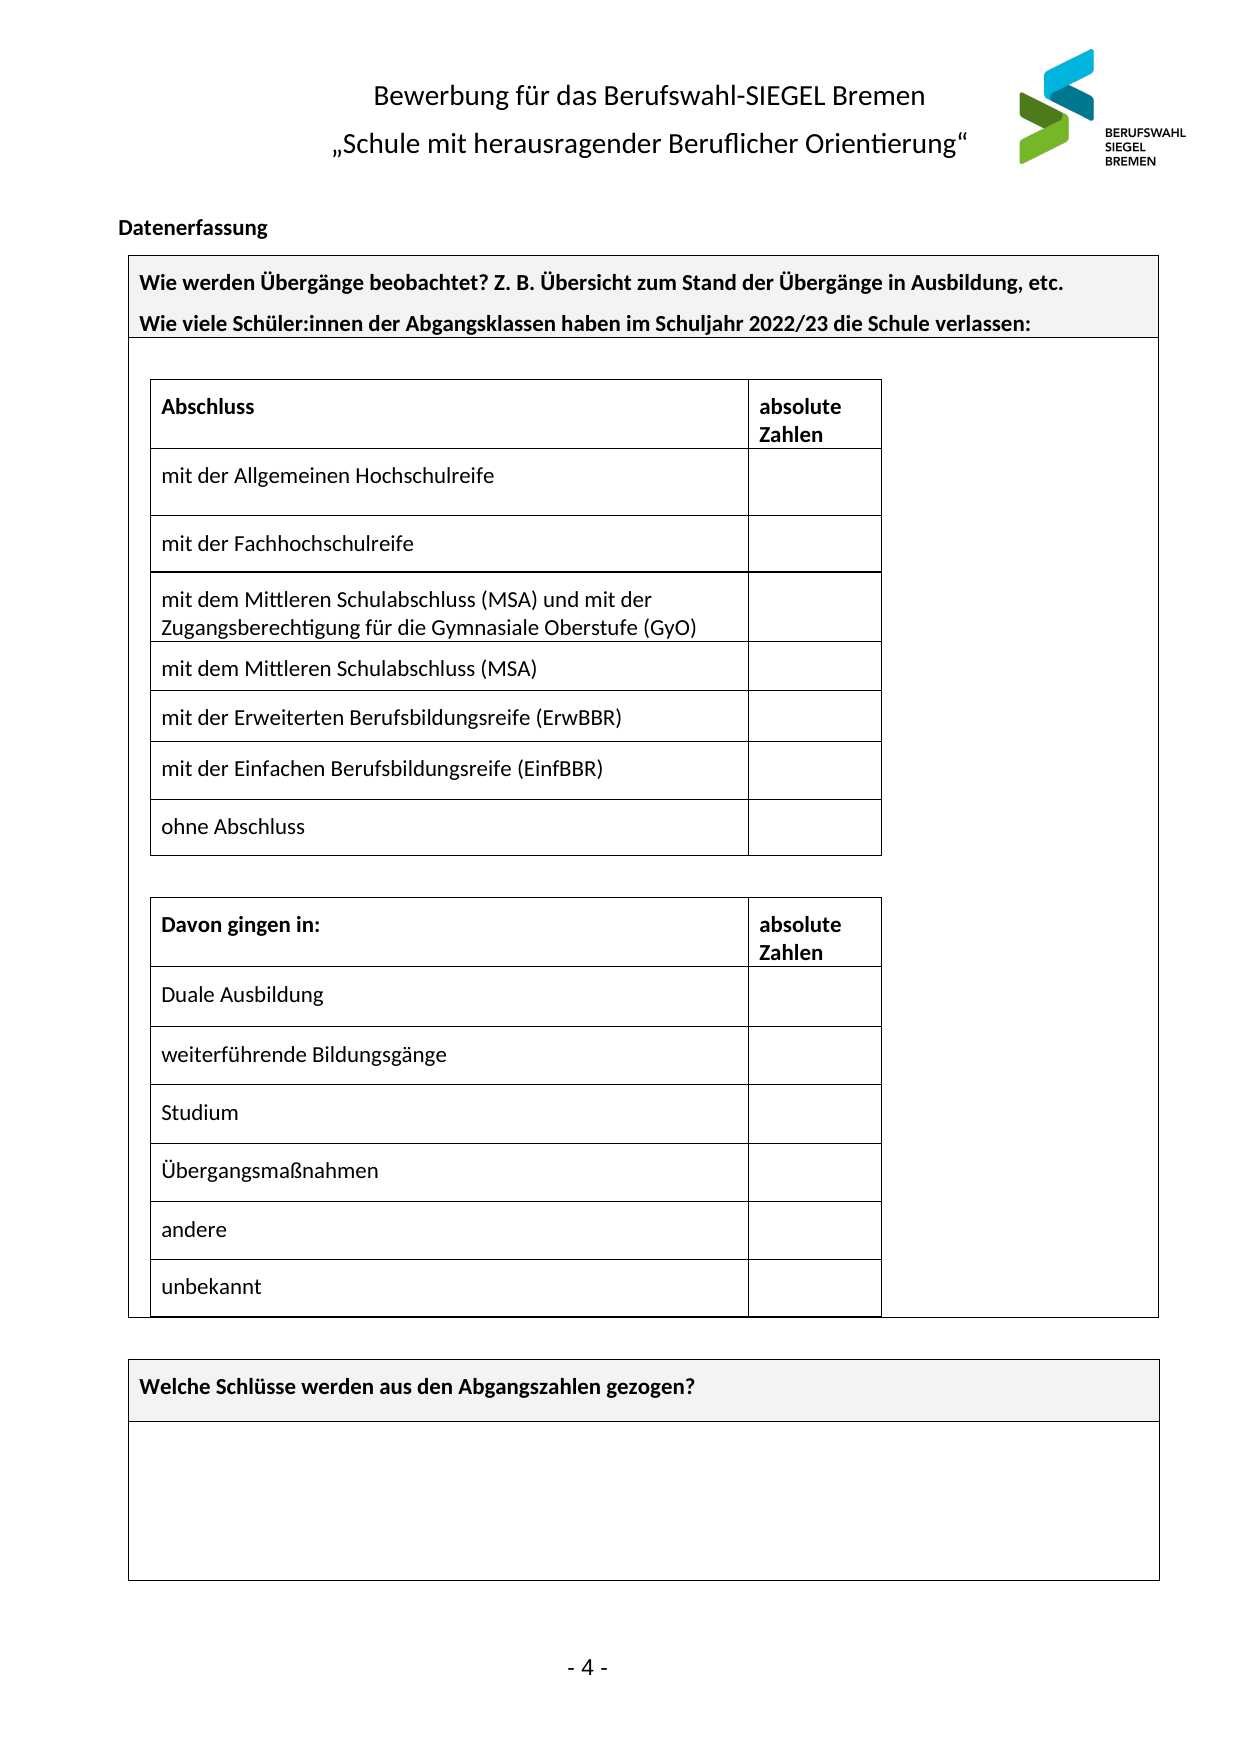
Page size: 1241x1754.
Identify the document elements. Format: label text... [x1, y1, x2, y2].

table_cell [749, 967, 881, 1026]
table_cell [749, 691, 881, 741]
table_cell [749, 573, 881, 641]
table_cell mit der Erweiterten Berufsbildungsreife (ErwBBR) [151, 691, 748, 741]
table_cell andere [151, 1202, 748, 1259]
table_header Wie werden Übergänge beobachtet? Z. B. Übersicht zum Stand der Übergänge in Ausbildung, etc. Wie viele Schüler:innen der Abgangsklassen haben im Schuljahr 2022/23 die Schule verlassen: [129, 256, 1158, 337]
table_cell [749, 516, 881, 571]
table_cell unbekannt [151, 1260, 748, 1316]
table_cell mit der Einfachen Berufsbildungsreife (EinfBBR) [151, 742, 748, 798]
table_header Welche Schlüsse werden aus den Abgangszahlen gezogen? [129, 1360, 1159, 1421]
table_cell [749, 1144, 881, 1201]
table_cell [749, 742, 881, 798]
table_header Davon gingen in: [151, 898, 748, 966]
table_header absolute Zahlen [749, 898, 881, 966]
table_cell [749, 1027, 881, 1084]
text Datenerfassung [118, 213, 1181, 241]
table_cell ohne Abschluss [151, 800, 748, 855]
table_header Abschluss [151, 380, 748, 448]
table_cell [129, 1422, 1159, 1580]
table_cell [129, 338, 1158, 1317]
table_cell [749, 1202, 881, 1259]
table_cell [749, 642, 881, 690]
table_cell weiterführende Bildungsgänge [151, 1027, 748, 1084]
table_cell [749, 1260, 881, 1316]
table_cell [749, 800, 881, 855]
table_cell mit dem Mittleren Schul­abschluss (MSA) und mit der Zugangsberechtigung für die Gymnasiale Oberstufe (GyO) [151, 573, 748, 641]
table_cell Studium [151, 1085, 748, 1143]
table_cell Duale Ausbildung [151, 967, 748, 1026]
table_cell Übergangsmaßnahmen [151, 1144, 748, 1201]
table_header absolute Zahlen [749, 380, 881, 448]
table_cell [749, 1085, 881, 1143]
table_cell mit der Allgemeinen Hochschulreife [151, 449, 748, 515]
picture [1019, 49, 1186, 183]
table_cell mit dem Mittleren Schulabschluss (MSA) [151, 642, 748, 690]
table_cell mit der Fachhochschulreife [151, 516, 748, 571]
table_cell [749, 449, 881, 515]
